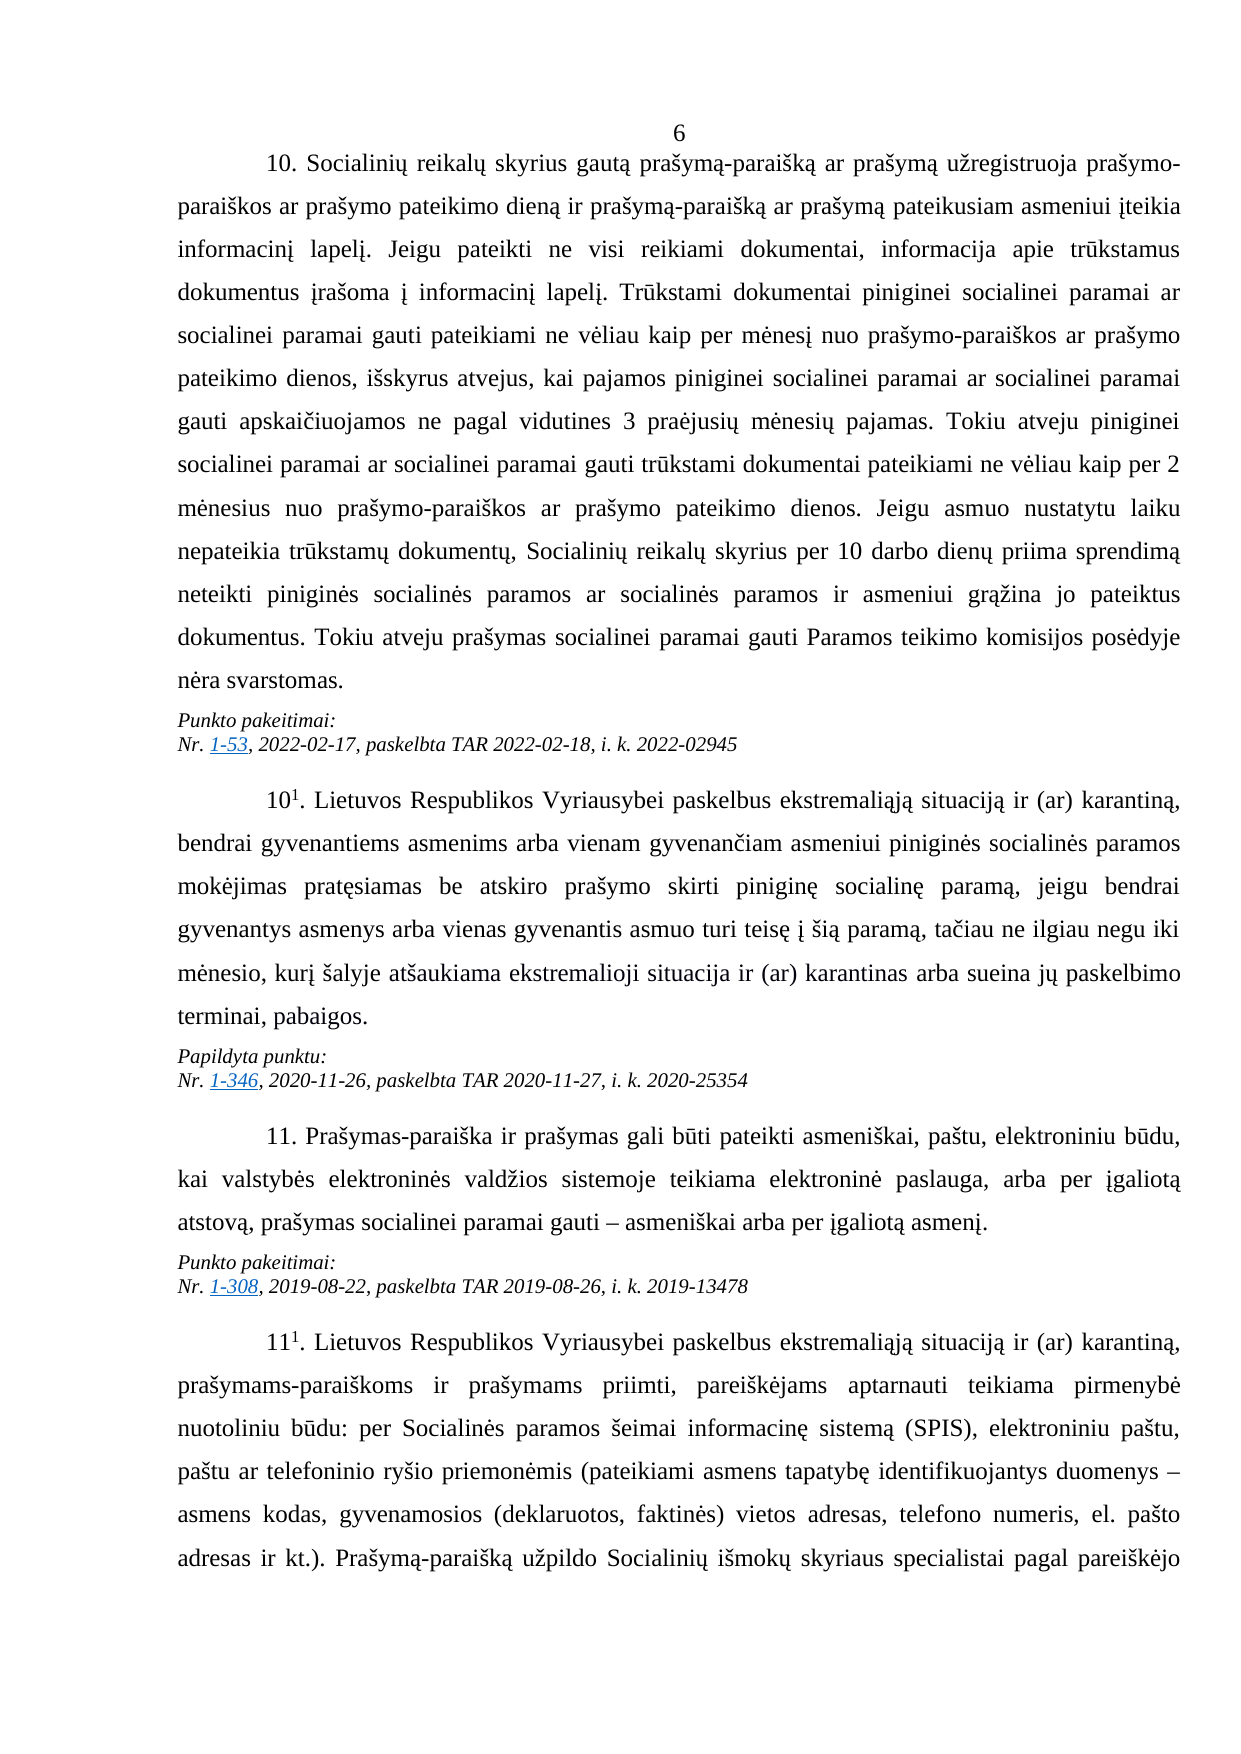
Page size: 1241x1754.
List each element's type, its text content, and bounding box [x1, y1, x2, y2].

text Punkto pakeitimai: [177, 708, 1181, 732]
text Nr. 1-346, 2020-11-26, paskelbta TAR 2020-11-27, i. k. 2020-25354 [177, 1068, 1181, 1092]
text Nr. 1-53, 2022-02-17, paskelbta TAR 2022-02-18, i. k. 2022-02945 [177, 732, 1181, 756]
text 10. Socialinių reikalų skyrius gautą prašymą-paraišką ar prašymą užregistruoja prašymo-paraiškos ar prašymo pateikimo dieną ir prašymą-paraišką ar prašymą pateikusiam asmeniui įteikia informacinį lapelį. Jeigu pateikti ne visi reikiami dokumentai, informacija apie trūkstamus dokumentus įrašoma į informacinį lapelį. Trūkstami dokumentai piniginei socialinei paramai ar socialinei paramai gauti pateikiami ne vėliau kaip per mėnesį nuo prašymo-paraiškos ar prašymo pateikimo dienos, išskyrus atvejus, kai pajamos piniginei socialinei paramai ar socialinei paramai gauti apskaičiuojamos ne pagal vidutines 3 praėjusių mėnesių pajamas. Tokiu atveju piniginei socialinei paramai ar socialinei paramai gauti trūkstami dokumentai pateikiami ne vėliau kaip per 2 mėnesius nuo prašymo-paraiškos ar prašymo pateikimo dienos. Jeigu asmuo nustatytu laiku nepateikia trūkstamų dokumentų, Socialinių reikalų skyrius per 10 darbo dienų priima sprendimą neteikti piniginės socialinės paramos ar socialinės paramos ir asmeniui grąžina jo pateiktus dokumentus. Tokiu atveju prašymas socialinei paramai gauti Paramos teikimo komisijos posėdyje nėra svarstomas. [177, 148, 1181, 694]
text Nr. 1-308, 2019-08-22, paskelbta TAR 2019-08-26, i. k. 2019-13478 [177, 1274, 1181, 1298]
text 11. Prašymas-paraiška ir prašymas gali būti pateikti asmeniškai, paštu, elektroniniu būdu, kai valstybės elektroninės valdžios sistemoje teikiama elektroninė paslauga, arba per įgaliotą atstovą, prašymas socialinei paramai gauti – asmeniškai arba per įgaliotą asmenį. [177, 1121, 1181, 1236]
text 101. Lietuvos Respublikos Vyriausybei paskelbus ekstremaliąją situaciją ir (ar) karantiną, bendrai gyvenantiems asmenims arba vienam gyvenančiam asmeniui piniginės socialinės paramos mokėjimas pratęsiamas be atskiro prašymo skirti piniginę socialinę paramą, jeigu bendrai gyvenantys asmenys arba vienas gyvenantis asmuo turi teisę į šią paramą, tačiau ne ilgiau negu iki mėnesio, kurį šalyje atšaukiama ekstremalioji situacija ir (ar) karantinas arba sueina jų paskelbimo terminai, pabaigos. [177, 785, 1181, 1029]
text 111. Lietuvos Respublikos Vyriausybei paskelbus ekstremaliąją situaciją ir (ar) karantiną, prašymams-paraiškoms ir prašymams priimti, pareiškėjams aptarnauti teikiama pirmenybė nuotoliniu būdu: per Socialinės paramos šeimai informacinę sistemą (SPIS), elektroniniu paštu, paštu ar telefoninio ryšio priemonėmis (pateikiami asmens tapatybę identifikuojantys duomenys – asmens kodas, gyvenamosios (deklaruotos, faktinės) vietos adresas, telefono numeris, el. pašto adresas ir kt.). Prašymą-paraišką užpildo Socialinių išmokų skyriaus specialistai pagal pareiškėjo [177, 1327, 1181, 1571]
text Papildyta punktu: [177, 1044, 1181, 1068]
text Punkto pakeitimai: [177, 1250, 1181, 1274]
